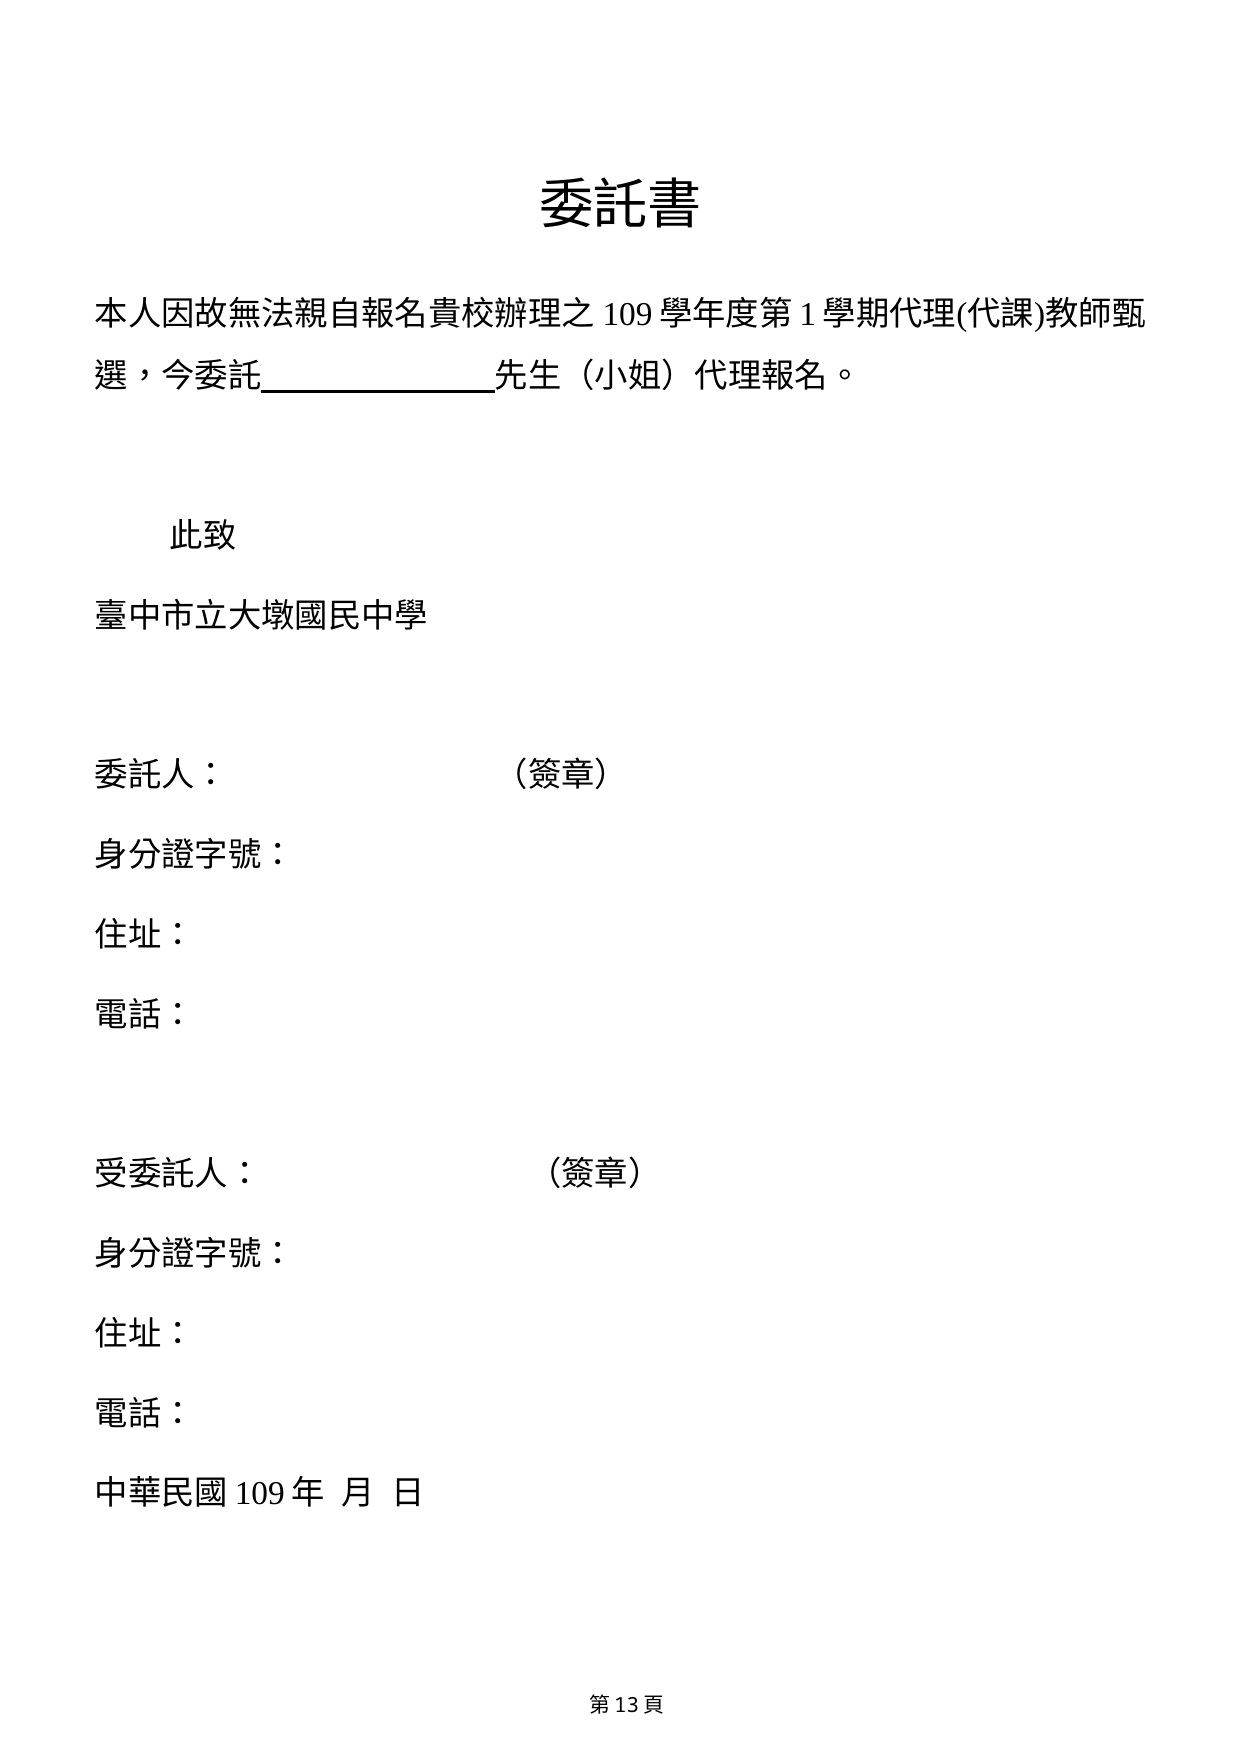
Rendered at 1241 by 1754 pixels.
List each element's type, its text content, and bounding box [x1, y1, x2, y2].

text 本人因故無法親自報名貴校辦理之109學年度第1學期代理(代課)教師甄選，今委託 先生（小姐）代理報名。 [94, 269, 1146, 394]
text 住址： [94, 1289, 1146, 1352]
text 受委託人： （簽章） [94, 1129, 1146, 1192]
text 住址： [94, 890, 1146, 953]
text 臺中市立大墩國民中學 [94, 571, 1146, 633]
text 身分證字號： [94, 1209, 1146, 1272]
table_cell [123, 61, 1049, 127]
text 電話： [94, 1369, 1146, 1431]
text 委託人： （簽章） [94, 731, 1146, 793]
table_cell [1050, 61, 1054, 127]
text 身分證字號： [94, 810, 1146, 873]
text 電話： [94, 970, 1146, 1032]
text 中華民國109年 月 日 [94, 1449, 1146, 1511]
table_cell [95, 61, 123, 127]
text 此致 [94, 491, 1146, 554]
table_cell [1054, 61, 1163, 127]
text 委託書 [94, 127, 1146, 252]
